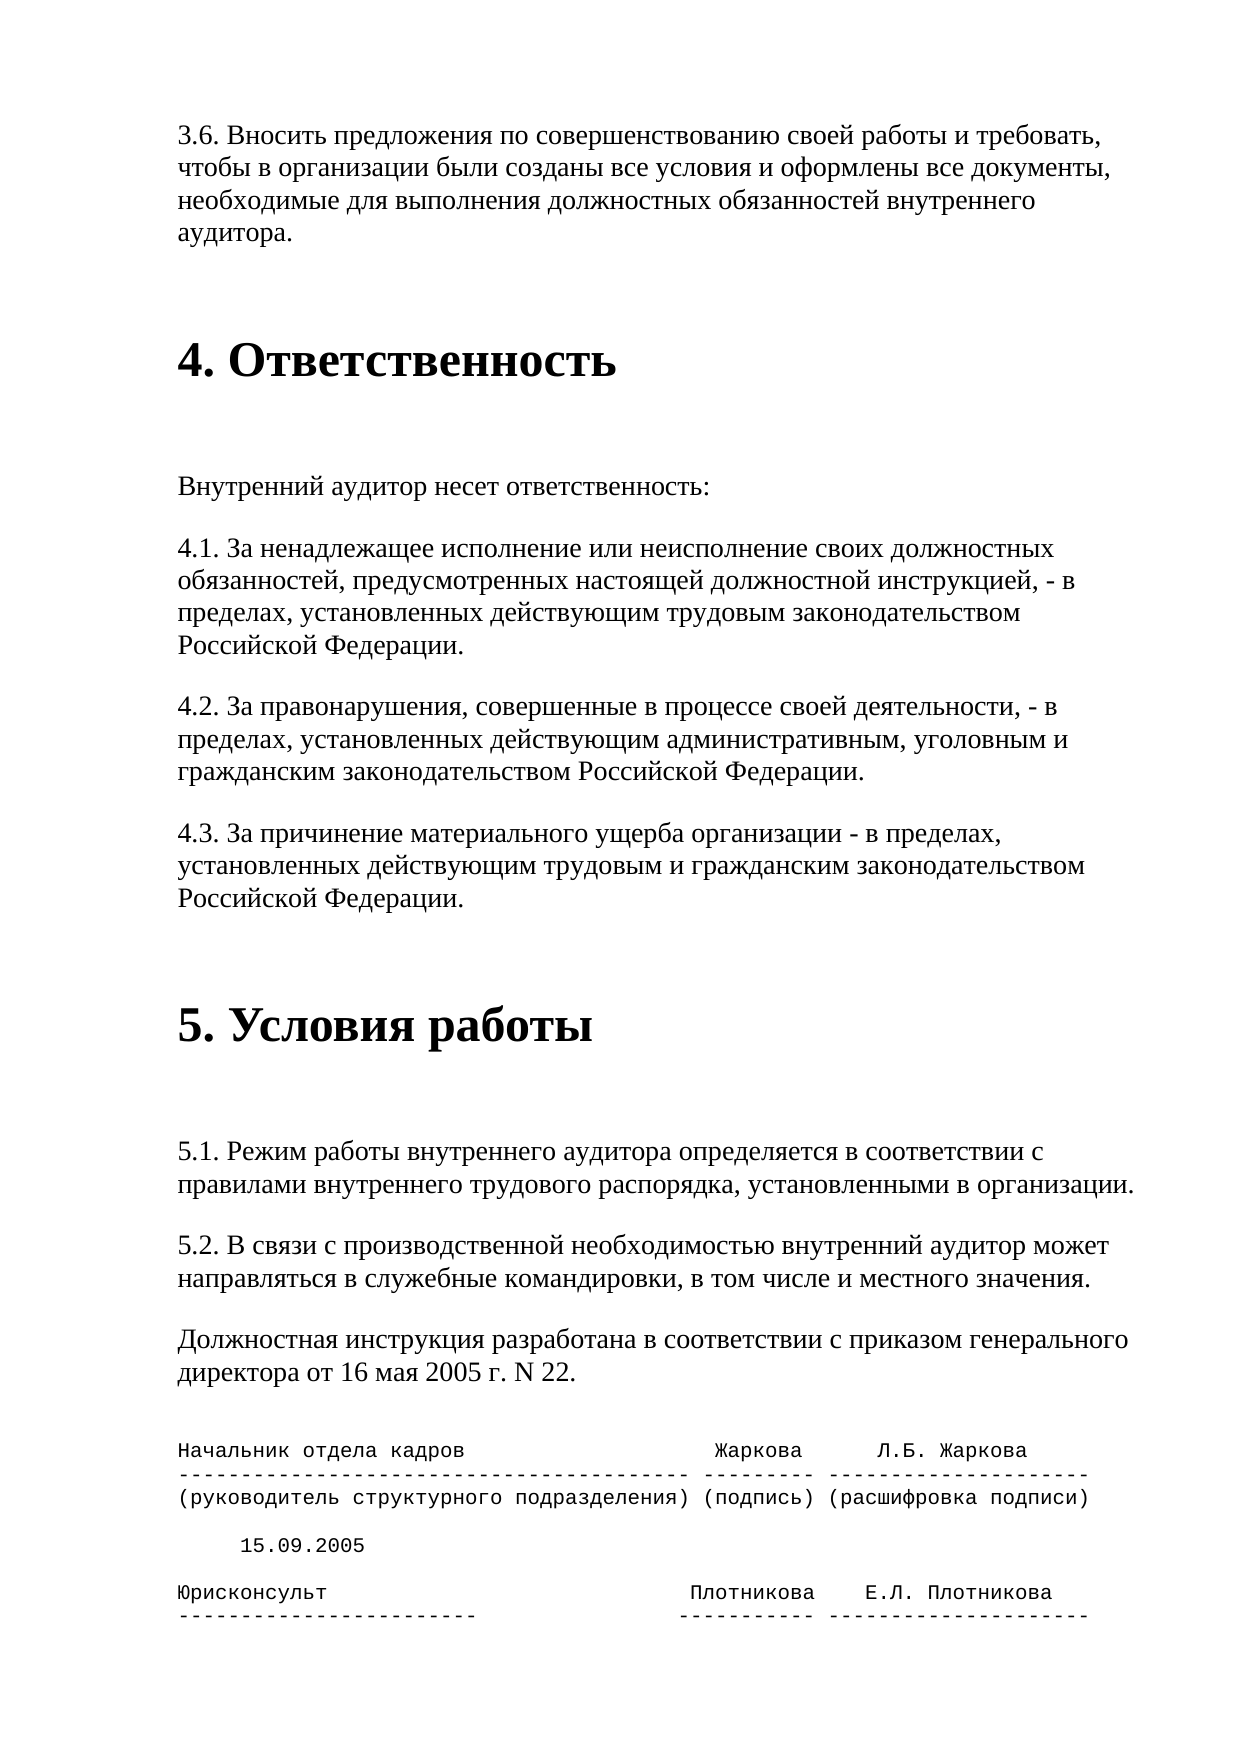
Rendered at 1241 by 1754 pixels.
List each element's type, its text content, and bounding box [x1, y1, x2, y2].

text ------------------------ ----------- --------------------- [177, 1606, 1152, 1629]
text Юрисконсульт Плотникова Е.Л. Плотникова [177, 1582, 1152, 1606]
text Должностная инструкция разработана в соответствии с приказом генерального директора от 16 мая 2005 г. N 22. [177, 1322, 1152, 1387]
text 5. Условия работы [177, 995, 1152, 1052]
text Начальник отдела кадров Жаркова Л.Б. Жаркова [177, 1440, 1152, 1464]
text 4.1. За ненадлежащее исполнение или неисполнение своих должностных обязанностей, предусмотренных настоящей должностной инструкцией, - в пределах, установленных действующим трудовым законодательством Российской Федерации. [177, 531, 1152, 660]
text 4.2. За правонарушения, совершенные в процессе своей деятельности, - в пределах, установленных действующим административным, уголовным и гражданским законодательством Российской Федерации. [177, 689, 1152, 787]
text 3.6. Вносить предложения по совершенствованию своей работы и требовать, чтобы в организации были созданы все условия и оформлены все документы, необходимые для выполнения должностных обязанностей внутреннего аудитора. [177, 118, 1152, 248]
text Внутренний аудитор несет ответственность: [177, 469, 1152, 502]
text 5.2. В связи с производственной необходимостью внутренний аудитор может направляться в служебные командировки, в том числе и местного значения. [177, 1228, 1152, 1293]
text ----------------------------------------- --------- --------------------- [177, 1464, 1152, 1487]
text 4.3. За причинение материального ущерба организации - в пределах, установленных действующим трудовым и гражданским законодательством Российской Федерации. [177, 816, 1152, 913]
text (руководитель структурного подразделения) (подпись) (расшифровка подписи) [177, 1487, 1152, 1511]
text 15.09.2005 [177, 1534, 1152, 1558]
text 5.1. Режим работы внутреннего аудитора определяется в соответствии с правилами внутреннего трудового распорядка, установленными в организации. [177, 1134, 1152, 1199]
text 4. Ответственность [177, 330, 1152, 387]
